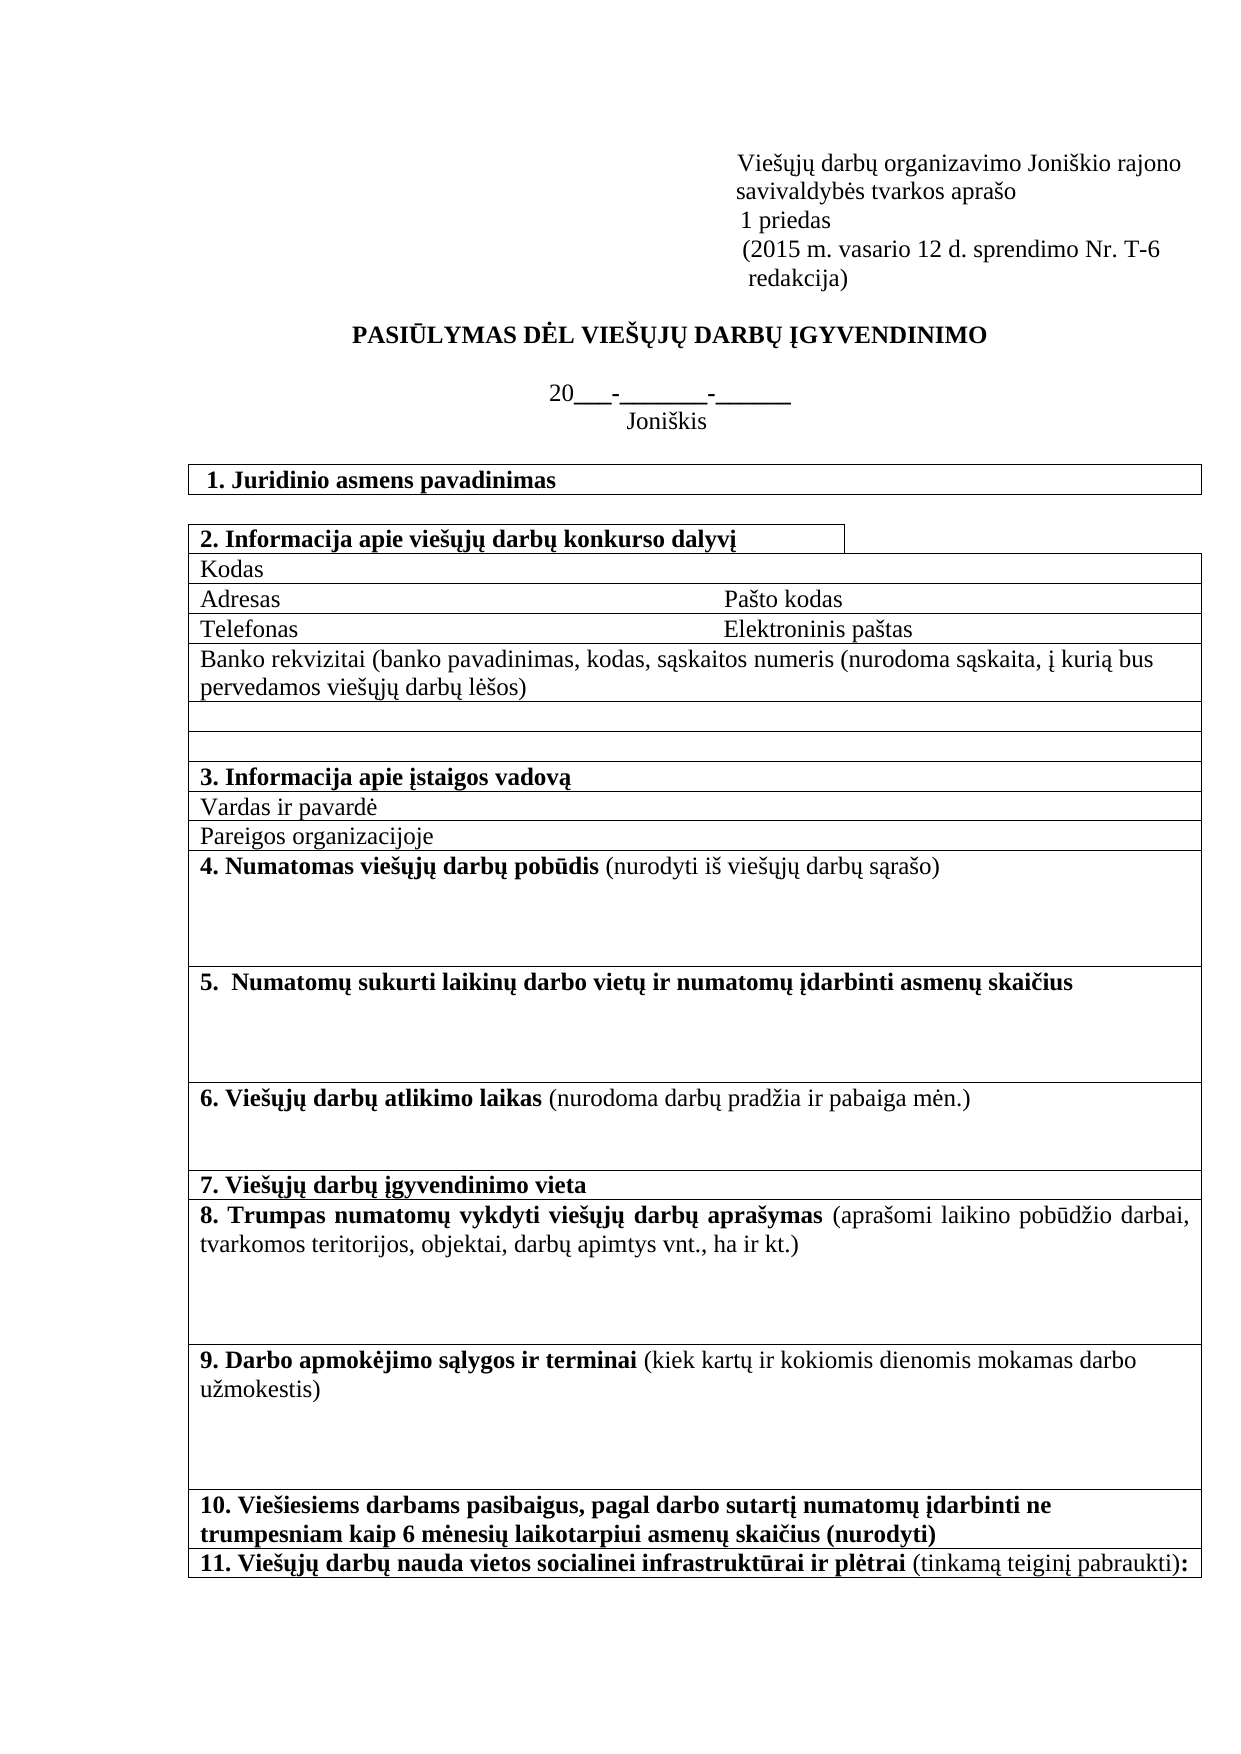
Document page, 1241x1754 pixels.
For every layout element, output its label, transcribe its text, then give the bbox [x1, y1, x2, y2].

table_header [845, 524, 1201, 553]
text 1 priedas [177, 205, 1181, 234]
table_cell 7. Viešųjų darbų įgyvendinimo vieta [189, 1171, 1201, 1199]
table_cell 10. Viešiesiems darbams pasibaigus, pagal darbo sutartį numatomų įdarbinti ne trumpesniam kaip 6 mėnesių laikotarpiui asmenų skaičius (nurodyti) [189, 1490, 1201, 1547]
table_cell [189, 732, 1201, 761]
text PASIŪLYMAS DĖL VIEŠŲJŲ DARBŲ ĮGYVENDINIMO [158, 320, 1181, 349]
table_cell 4. Numatomas viešųjų darbų pobūdis (nurodyti iš viešųjų darbų sąrašo) [189, 851, 1201, 966]
table_cell 3. Informacija apie įstaigos vadovą [189, 762, 1201, 791]
table_cell 5. Numatomų sukurti laikinų darbo vietų ir numatomų įdarbinti asmenų skaičius [189, 967, 1201, 1082]
text 20___-_______-______ [158, 378, 1181, 406]
table_cell 8. Trumpas numatomų vykdyti viešųjų darbų aprašymas (aprašomi laikino pobūdžio darbai, tvarkomos teritorijos, objektai, darbų apimtys vnt., ha ir kt.) [189, 1200, 1201, 1344]
text Viešųjų darbų organizavimo Joniškio rajono [177, 148, 1181, 176]
text redakcija) [177, 263, 1181, 291]
text (2015 m. vasario 12 d. sprendimo Nr. T-6 [177, 234, 1181, 263]
table_cell Vardas ir pavardė [189, 792, 1201, 820]
table_cell 9. Darbo apmokėjimo sąlygos ir terminai (kiek kartų ir kokiomis dienomis mokamas darbo užmokestis) [189, 1345, 1201, 1489]
table_cell Adresas Pašto kodas [189, 584, 1201, 613]
table_cell 11. Viešųjų darbų nauda vietos socialinei infrastruktūrai ir plėtrai (tinkamą teiginį pabraukti): [189, 1549, 1201, 1577]
table_header 1. Juridinio asmens pavadinimas [189, 465, 1201, 494]
text savivaldybės tvarkos aprašo [177, 176, 1181, 205]
text Joniškis [158, 406, 1181, 435]
table_header 2. Informacija apie viešųjų darbų konkurso dalyvį [189, 525, 844, 553]
table_cell Pareigos organizacijoje [189, 821, 1201, 850]
table_cell Kodas [189, 554, 1201, 583]
table_cell Banko rekvizitai (banko pavadinimas, kodas, sąskaitos numeris (nurodoma sąskaita, į kurią bus pervedamos viešųjų darbų lėšos) [189, 644, 1201, 701]
table_cell 6. Viešųjų darbų atlikimo laikas (nurodoma darbų pradžia ir pabaiga mėn.) [189, 1083, 1201, 1169]
table_cell Telefonas Elektroninis paštas [189, 614, 1201, 643]
table_cell [189, 702, 1201, 731]
